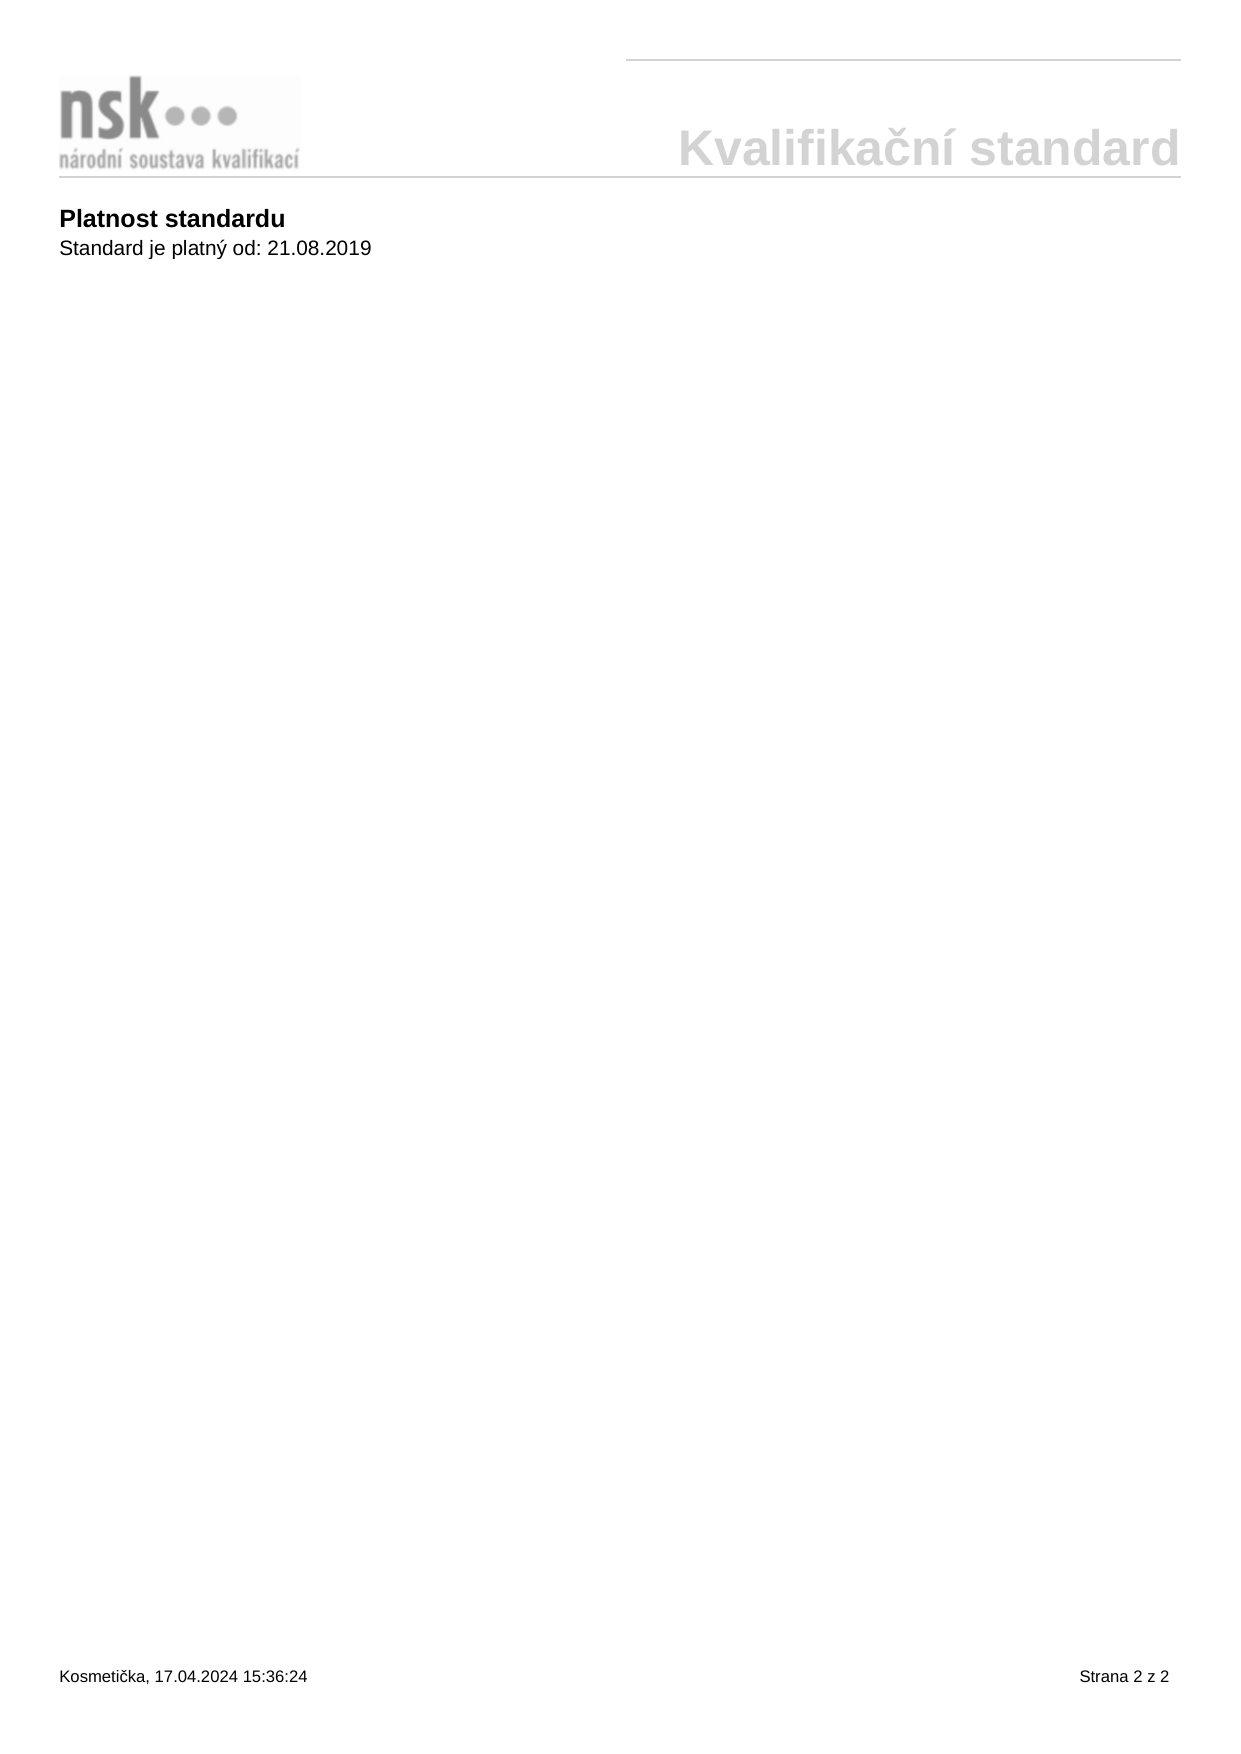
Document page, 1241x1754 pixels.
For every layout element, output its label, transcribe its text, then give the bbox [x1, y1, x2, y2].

table_cell [484, 1409, 620, 1658]
table_cell [484, 194, 620, 200]
table_cell [626, 1409, 862, 1658]
table_cell [1093, 1159, 1169, 1409]
table_cell [620, 1159, 626, 1409]
table_cell [1169, 194, 1181, 200]
table_cell [1093, 559, 1169, 859]
table_cell [626, 559, 862, 859]
table_cell [59, 859, 483, 1159]
table_cell [59, 559, 483, 859]
table_cell Standard je platný od: 21.08.2019 [59, 236, 1181, 259]
table_cell [484, 859, 620, 1159]
table_cell [59, 171, 483, 176]
table_cell [1169, 559, 1181, 859]
table_cell [862, 1409, 1093, 1658]
table_cell [620, 559, 626, 859]
table_cell [862, 1159, 1093, 1409]
table_cell [862, 194, 1093, 200]
table_cell [620, 1409, 626, 1658]
table_cell [621, 59, 626, 170]
table_cell [620, 859, 626, 1159]
table_cell [862, 559, 1093, 859]
table_cell Kvalifikační standard [626, 61, 1181, 176]
table_cell [1169, 1409, 1181, 1658]
table_cell [1093, 859, 1169, 1159]
table_cell [59, 194, 483, 200]
table_cell [59, 1159, 483, 1409]
table_cell [626, 194, 862, 200]
table_cell [626, 859, 862, 1159]
table_cell [1169, 859, 1181, 1159]
table_cell [484, 1159, 620, 1409]
table_cell [59, 1409, 483, 1658]
table_cell [1093, 194, 1169, 200]
table_cell [484, 259, 620, 559]
table_cell [862, 859, 1093, 1159]
table_cell [626, 259, 862, 559]
table_cell [484, 171, 620, 176]
table_cell [59, 259, 483, 559]
table_cell [484, 559, 620, 859]
table_cell [59, 178, 1181, 194]
table_cell [862, 259, 1093, 559]
table_cell [626, 1159, 862, 1409]
table_cell [1169, 1658, 1181, 1694]
table_cell [1169, 259, 1181, 559]
table_cell Strana 2 z 2 [862, 1658, 1169, 1694]
table_cell Platnost standardu [59, 200, 1181, 236]
table_cell [1093, 259, 1169, 559]
table_cell Kosmetička, 17.04.2024 15:36:24 [59, 1658, 862, 1694]
table_cell [620, 259, 626, 559]
table_cell [1093, 1409, 1169, 1658]
table_cell [1169, 1159, 1181, 1409]
picture [58, 59, 621, 171]
